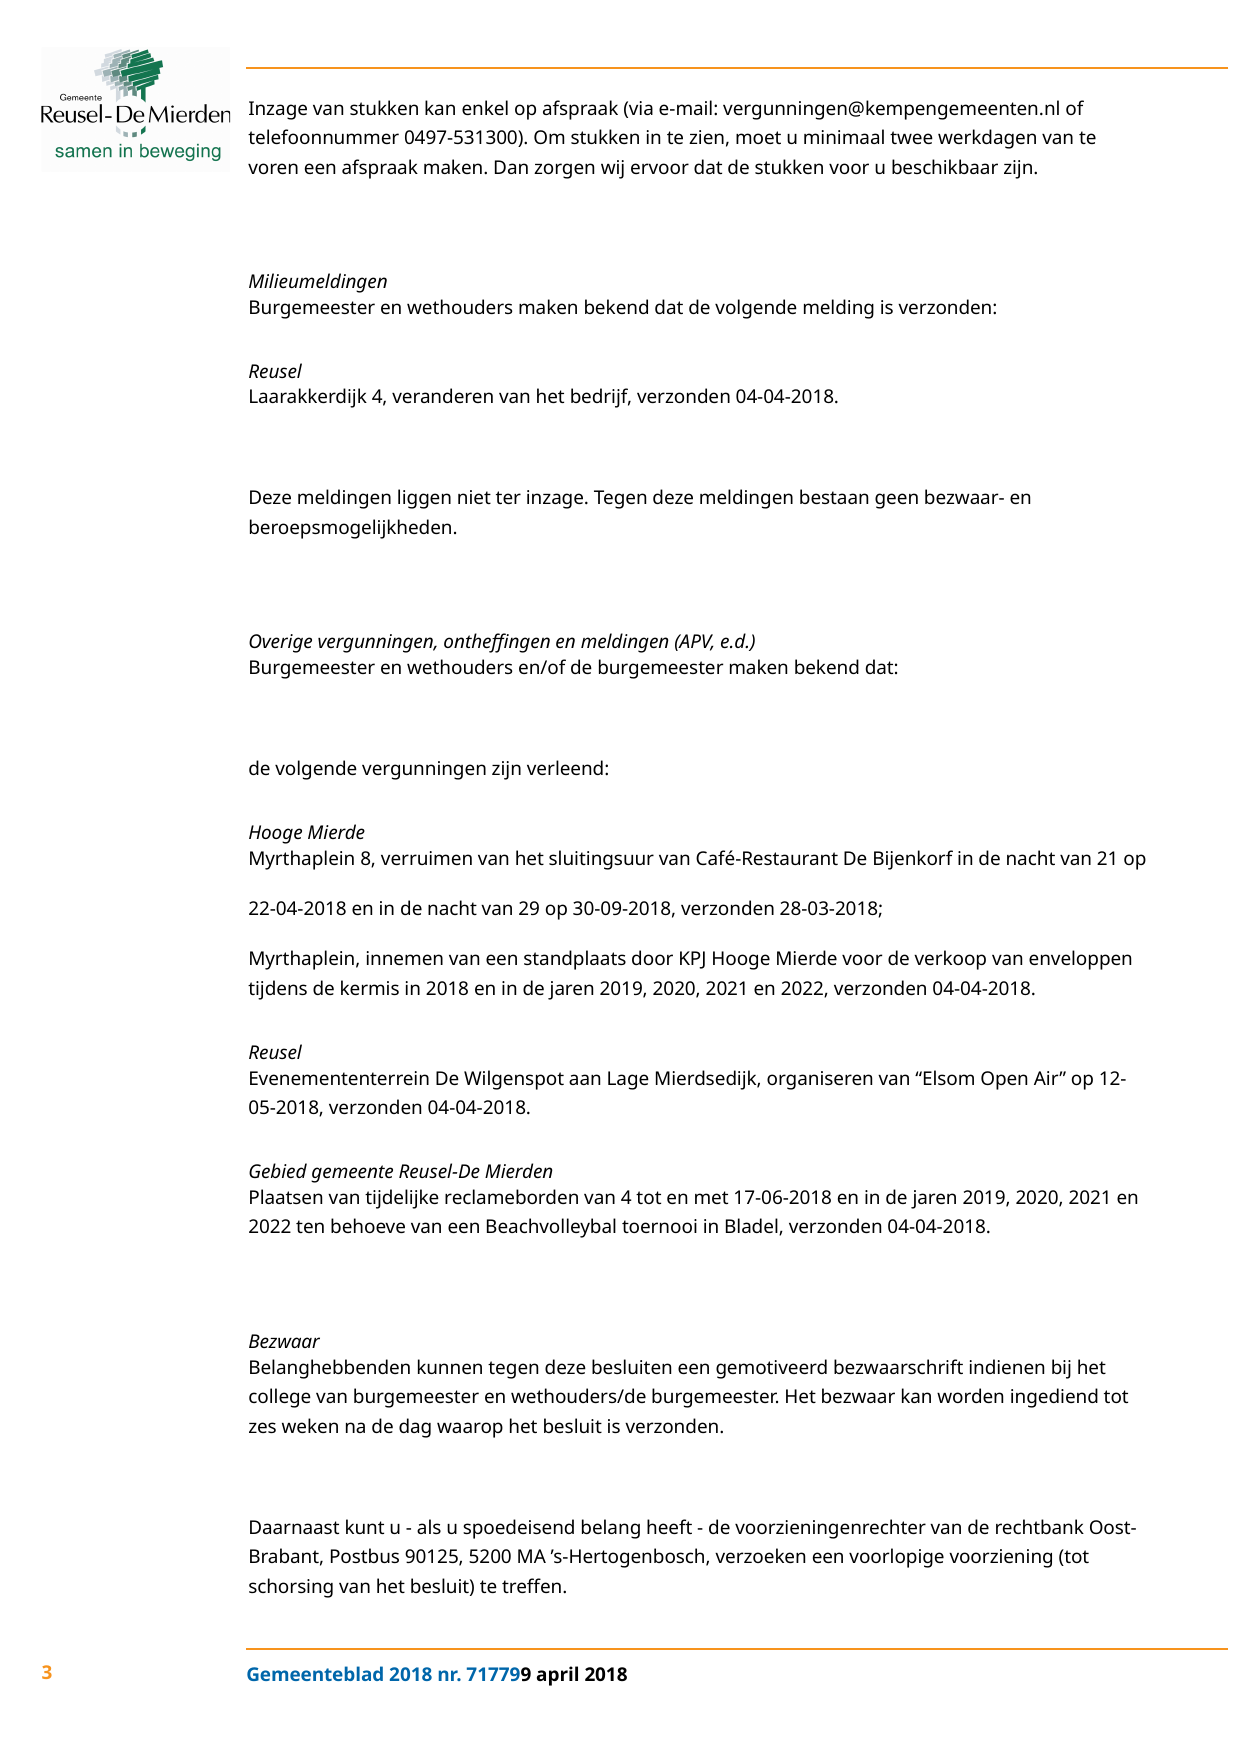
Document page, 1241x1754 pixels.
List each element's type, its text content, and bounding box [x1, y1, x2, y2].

text Plaatsen van tijdelijke reclameborden van 4 tot en met 17-06-2018 en in de jaren 2019, 2020, 2021 en 2022 ten behoeve van een Beachvolleybal toernooi in Bladel, verzonden 04-04-2018. [248, 1184, 1152, 1239]
text Milieumeldingen [248, 268, 1152, 294]
text Deze meldingen liggen niet ter inzage. Tegen deze meldingen bestaan geen bezwaar- en beroepsmogelijkheden. [248, 484, 1152, 540]
text Burgemeester en wethouders en/of de burgemeester maken bekend dat: [248, 654, 1152, 680]
text Evenemententerrein De Wilgenspot aan Lage Mierdsedijk, organiseren van “Elsom Open Air” op 12-05-2018, verzonden 04-04-2018. [248, 1065, 1152, 1120]
text Gebied gemeente Reusel-De Mierden [248, 1158, 1152, 1184]
text Belanghebbenden kunnen tegen deze besluiten een gemotiveerd bezwaarschrift indienen bij het college van burgemeester en wethouders/de burgemeester. Het bezwaar kan worden ingediend tot zes weken na de dag waarop het besluit is verzonden. [248, 1354, 1152, 1439]
text Reusel [248, 358, 1152, 384]
text Burgemeester en wethouders maken bekend dat de volgende melding is verzonden: [248, 294, 1152, 320]
text Myrthaplein 8, verruimen van het sluitingsuur van Café-Restaurant De Bijenkorf in de nacht van 21 op [248, 845, 1152, 871]
picture [41, 47, 231, 172]
text Overige vergunningen, ontheffingen en meldingen (APV, e.d.) [248, 628, 1152, 654]
text Hooge Mierde [248, 819, 1152, 845]
text Laarakkerdijk 4, veranderen van het bedrijf, verzonden 04-04-2018. [248, 384, 1152, 409]
text Reusel [248, 1039, 1152, 1065]
text 22-04-2018 en in de nacht van 29 op 30-09-2018, verzonden 28-03-2018; [248, 895, 1152, 921]
text Daarnaast kunt u - als u spoedeisend belang heeft - de voorzieningenrechter van de rechtbank Oost-Brabant, Postbus 90125, 5200 MA ’s-Hertogenbosch, verzoeken een voorlopige voorziening (tot schorsing van het besluit) te treffen. [248, 1514, 1152, 1599]
text de volgende vergunningen zijn verleend: [248, 755, 1152, 781]
text Myrthaplein, innemen van een standplaats door KPJ Hooge Mierde voor de verkoop van enveloppen tijdens de kermis in 2018 en in de jaren 2019, 2020, 2021 en 2022, verzonden 04-04-2018. [248, 946, 1152, 1001]
text Inzage van stukken kan enkel op afspraak (via e-mail: vergunningen@kempengemeenten.nl of telefoonnummer 0497-531300). Om stukken in te zien, moet u minimaal twee werkdagen van te voren een afspraak maken. Dan zorgen wij ervoor dat de stukken voor u beschikbaar zijn. [248, 95, 1152, 180]
text Bezwaar [248, 1328, 1152, 1354]
